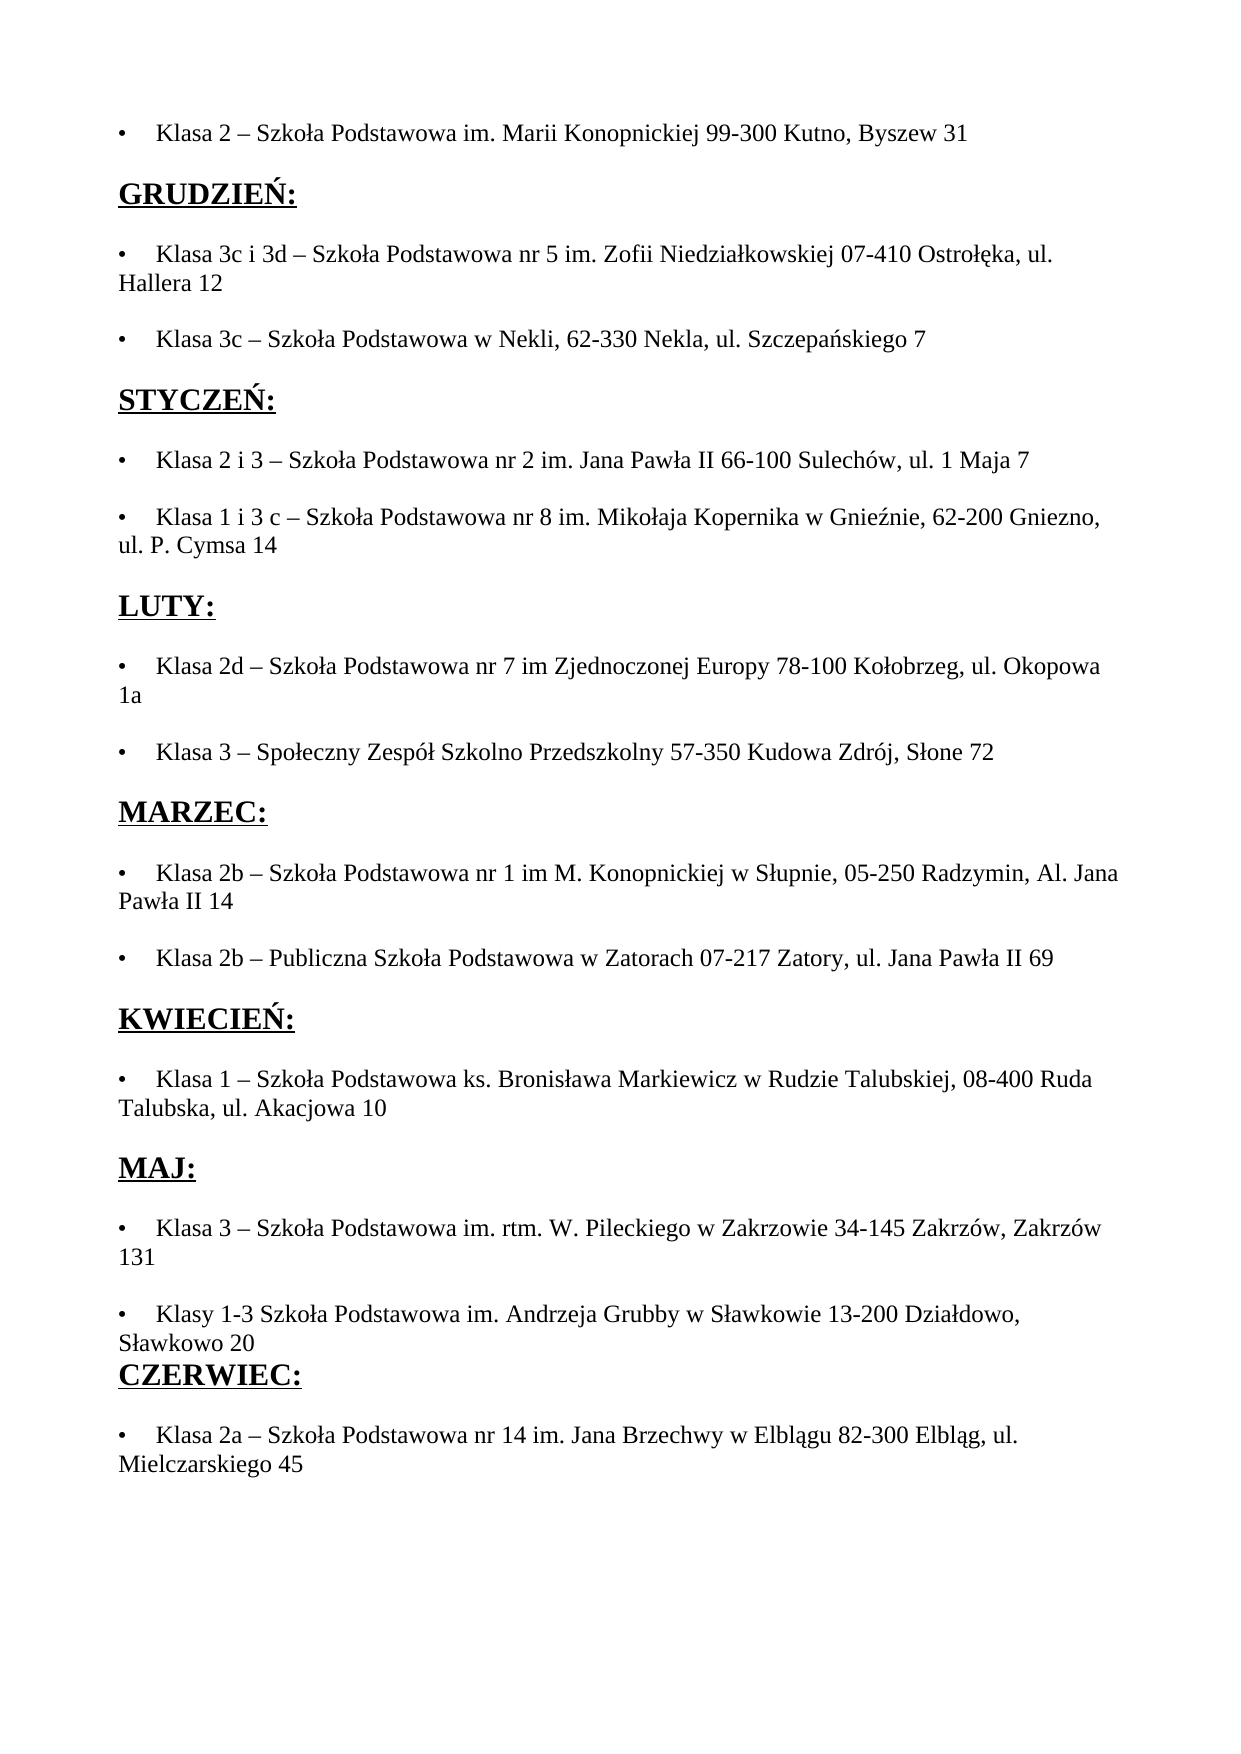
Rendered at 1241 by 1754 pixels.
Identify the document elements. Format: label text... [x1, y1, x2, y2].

list Klasa 3c i 3d – Szkoła Podstawowa nr 5 im. Zofii Niedziałkowskiej 07-410 Ostrołęka, ul. Hallera 12 [81, 239, 1122, 296]
text LUTY: [118, 587, 1122, 623]
list Klasa 1 – Szkoła Podstawowa ks. Bronisława Markiewicz w Rudzie Talubskiej, 08-400 Ruda Talubska, ul. Akacjowa 10 [81, 1064, 1122, 1121]
list Klasa 2 – Szkoła Podstawowa im. Marii Konopnickiej 99-300 Kutno, Byszew 31 [81, 118, 1122, 147]
text MAJ: [118, 1149, 1122, 1185]
list Klasa 3c – Szkoła Podstawowa w Nekli, 62-330 Nekla, ul. Szczepańskiego 7 [81, 324, 1122, 353]
list Klasa 2b – Publiczna Szkoła Podstawowa w Zatorach 07-217 Zatory, ul. Jana Pawła II 69 [81, 943, 1122, 972]
list Klasa 2b – Szkoła Podstawowa nr 1 im M. Konopnickiej w Słupnie, 05-250 Radzymin, Al. Jana Pawła II 14 [81, 858, 1122, 915]
list Klasa 2 i 3 – Szkoła Podstawowa nr 2 im. Jana Pawła II 66-100 Sulechów, ul. 1 Maja 7 [81, 445, 1122, 474]
list Klasa 2a – Szkoła Podstawowa nr 14 im. Jana Brzechwy w Elblągu 82-300 Elbląg, ul. Mielczarskiego 45 [81, 1420, 1122, 1478]
text KWIECIEŃ: [118, 1000, 1122, 1036]
list Klasa 3 – Szkoła Podstawowa im. rtm. W. Pileckiego w Zakrzowie 34-145 Zakrzów, Zakrzów 131 [81, 1213, 1122, 1271]
list Klasa 1 i 3 c – Szkoła Podstawowa nr 8 im. Mikołaja Kopernika w Gnieźnie, 62-200 Gniezno, ul. P. Cymsa 14 [81, 502, 1122, 559]
text GRUDZIEŃ: [118, 175, 1122, 211]
text CZERWIEC: [118, 1356, 1122, 1392]
text MARZEC: [118, 794, 1122, 829]
list Klasa 3 – Społeczny Zespół Szkolno Przedszkolny 57-350 Kudowa Zdrój, Słone 72 [81, 737, 1122, 766]
text STYCZEŃ: [118, 381, 1122, 417]
list Klasa 2d – Szkoła Podstawowa nr 7 im Zjednoczonej Europy 78-100 Kołobrzeg, ul. Okopowa 1a [81, 651, 1122, 709]
list Klasy 1-3 Szkoła Podstawowa im. Andrzeja Grubby w Sławkowie 13-200 Działdowo, Sławkowo 20 [81, 1299, 1122, 1356]
